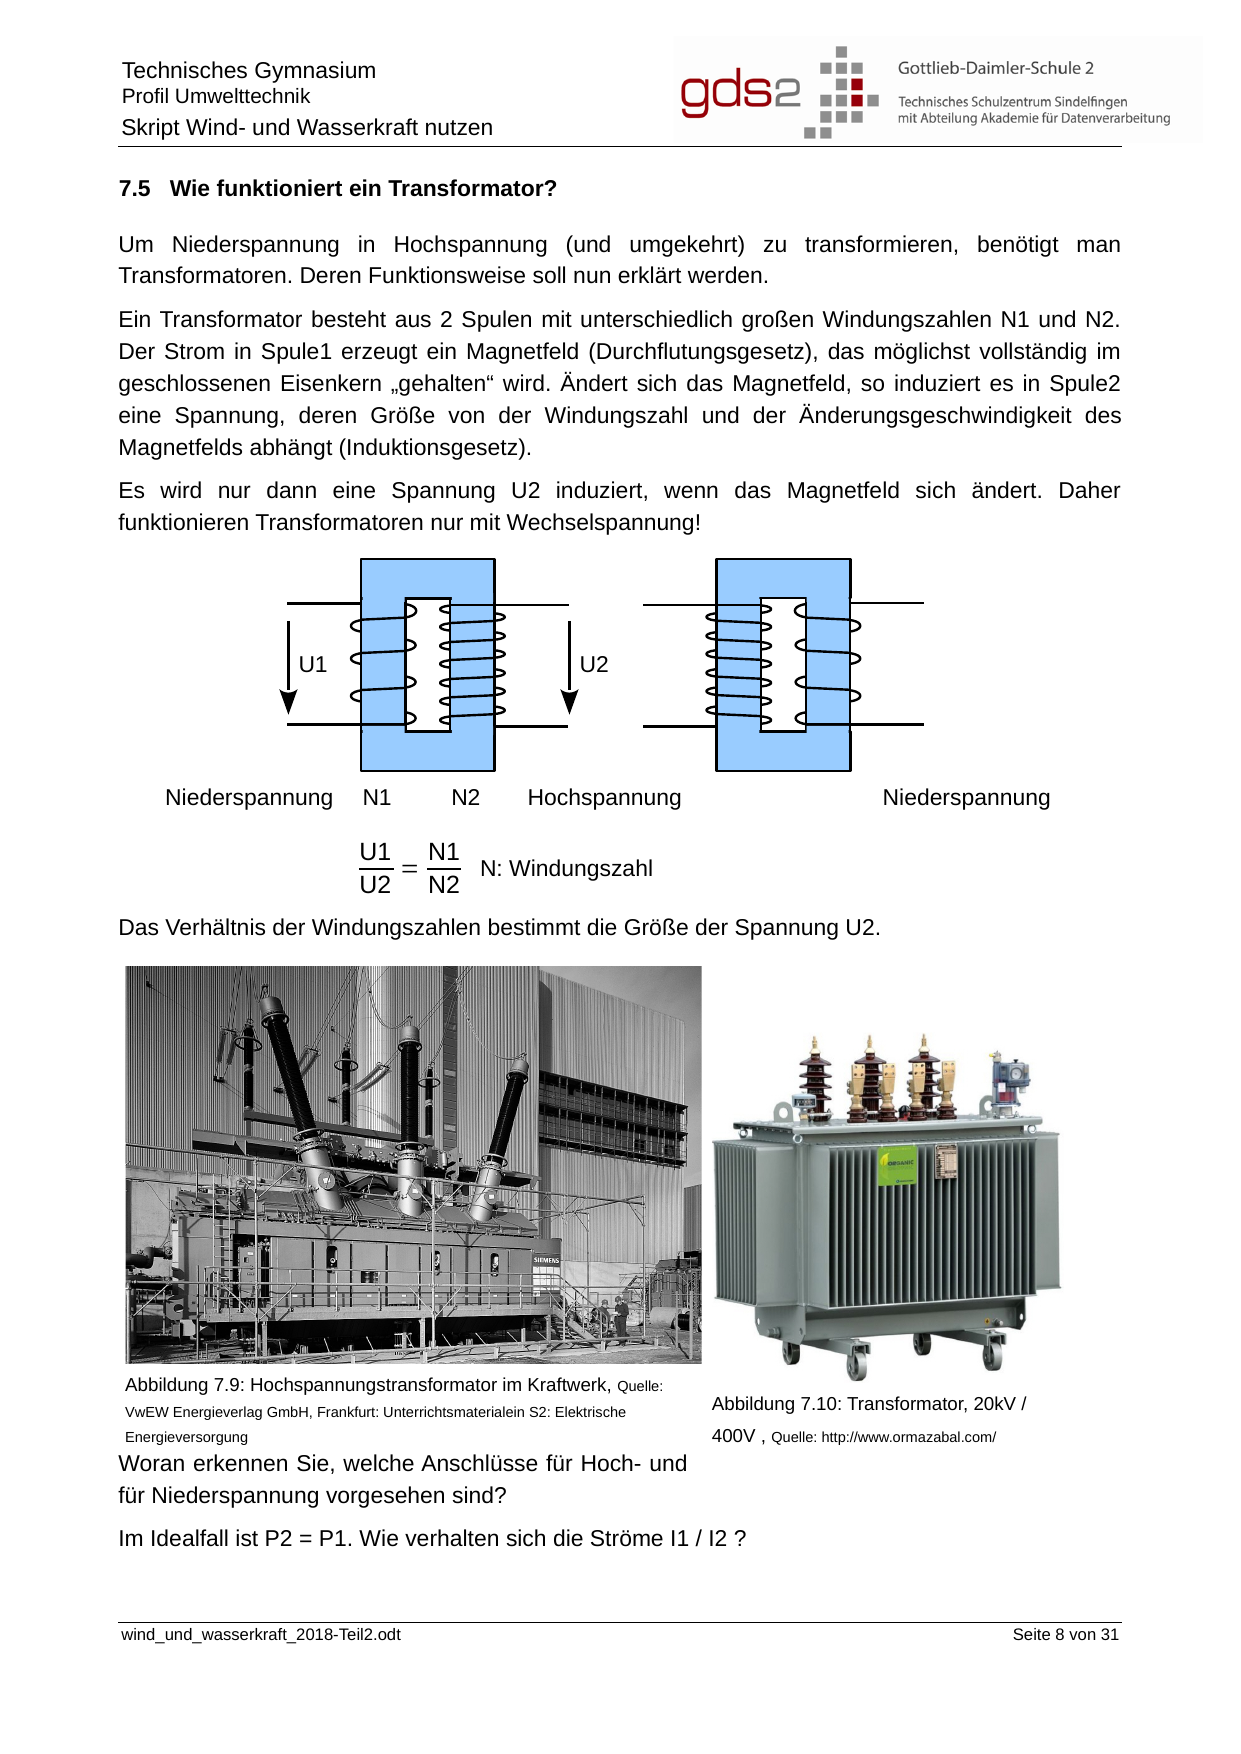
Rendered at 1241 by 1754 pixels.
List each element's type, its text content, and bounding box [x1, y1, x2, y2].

text Woran erkennen Sie, welche Anschlüsse für Hoch- und für Niederspannung vorgesehen sind? [118, 1033, 1122, 1509]
text Um Niederspannung in Hochspannung (und umgekehrt) zu transformieren, benötigt man Transformatoren. Deren Funktionsweise soll nun erklärt werden. [118, 227, 1122, 290]
picture [673, 36, 1204, 143]
text Das Verhältnis der Windungszahlen bestimmt die Größe der Spannung U2. [118, 910, 1122, 942]
subtitle Wie funktioniert ein Transformator? [112, 175, 1122, 202]
text Ein Transformator besteht aus 2 Spulen mit unterschiedlich großen Windungszahlen N1 und N2. Der Strom in Spule1 erzeugt ein Magnetfeld (Durchflutungsgesetz), das möglichst vollständig im geschlossenen Eisenkern „gehalten“ wird. Ändert sich das Magnetfeld, so induziert es in Spule2 eine Spannung, deren Größe von der Windungszahl und der Änderungsgeschwindigkeit des Magnetfelds abhängt (Induktionsgesetz). [118, 302, 1122, 462]
text Es wird nur dann eine Spannung U2 induziert, wenn das Magnetfeld sich ändert. Daher funktionieren Transformatoren nur mit Wechselspannung! [118, 473, 1122, 537]
picture [711, 1032, 1065, 1383]
picture [125, 966, 702, 1364]
text N: Windungszahl [118, 839, 1122, 898]
text Abbildung 7.9: Hochspannungstransformator im Kraftwerk, Quelle: VwEW Energieverlag GmbH, Frankfurt: Unterrichtsmaterialein S2: Elektrische Energieversorgung [125, 1364, 702, 1446]
text Im Idealfall ist P2 = P1. Wie verhalten sich die Ströme I1 / I2 ? [118, 1521, 1122, 1553]
text Abbildung 7.10: Transformator, 20kV / 400V , Quelle: http://www.ormazabal.com/ [712, 1383, 1064, 1447]
